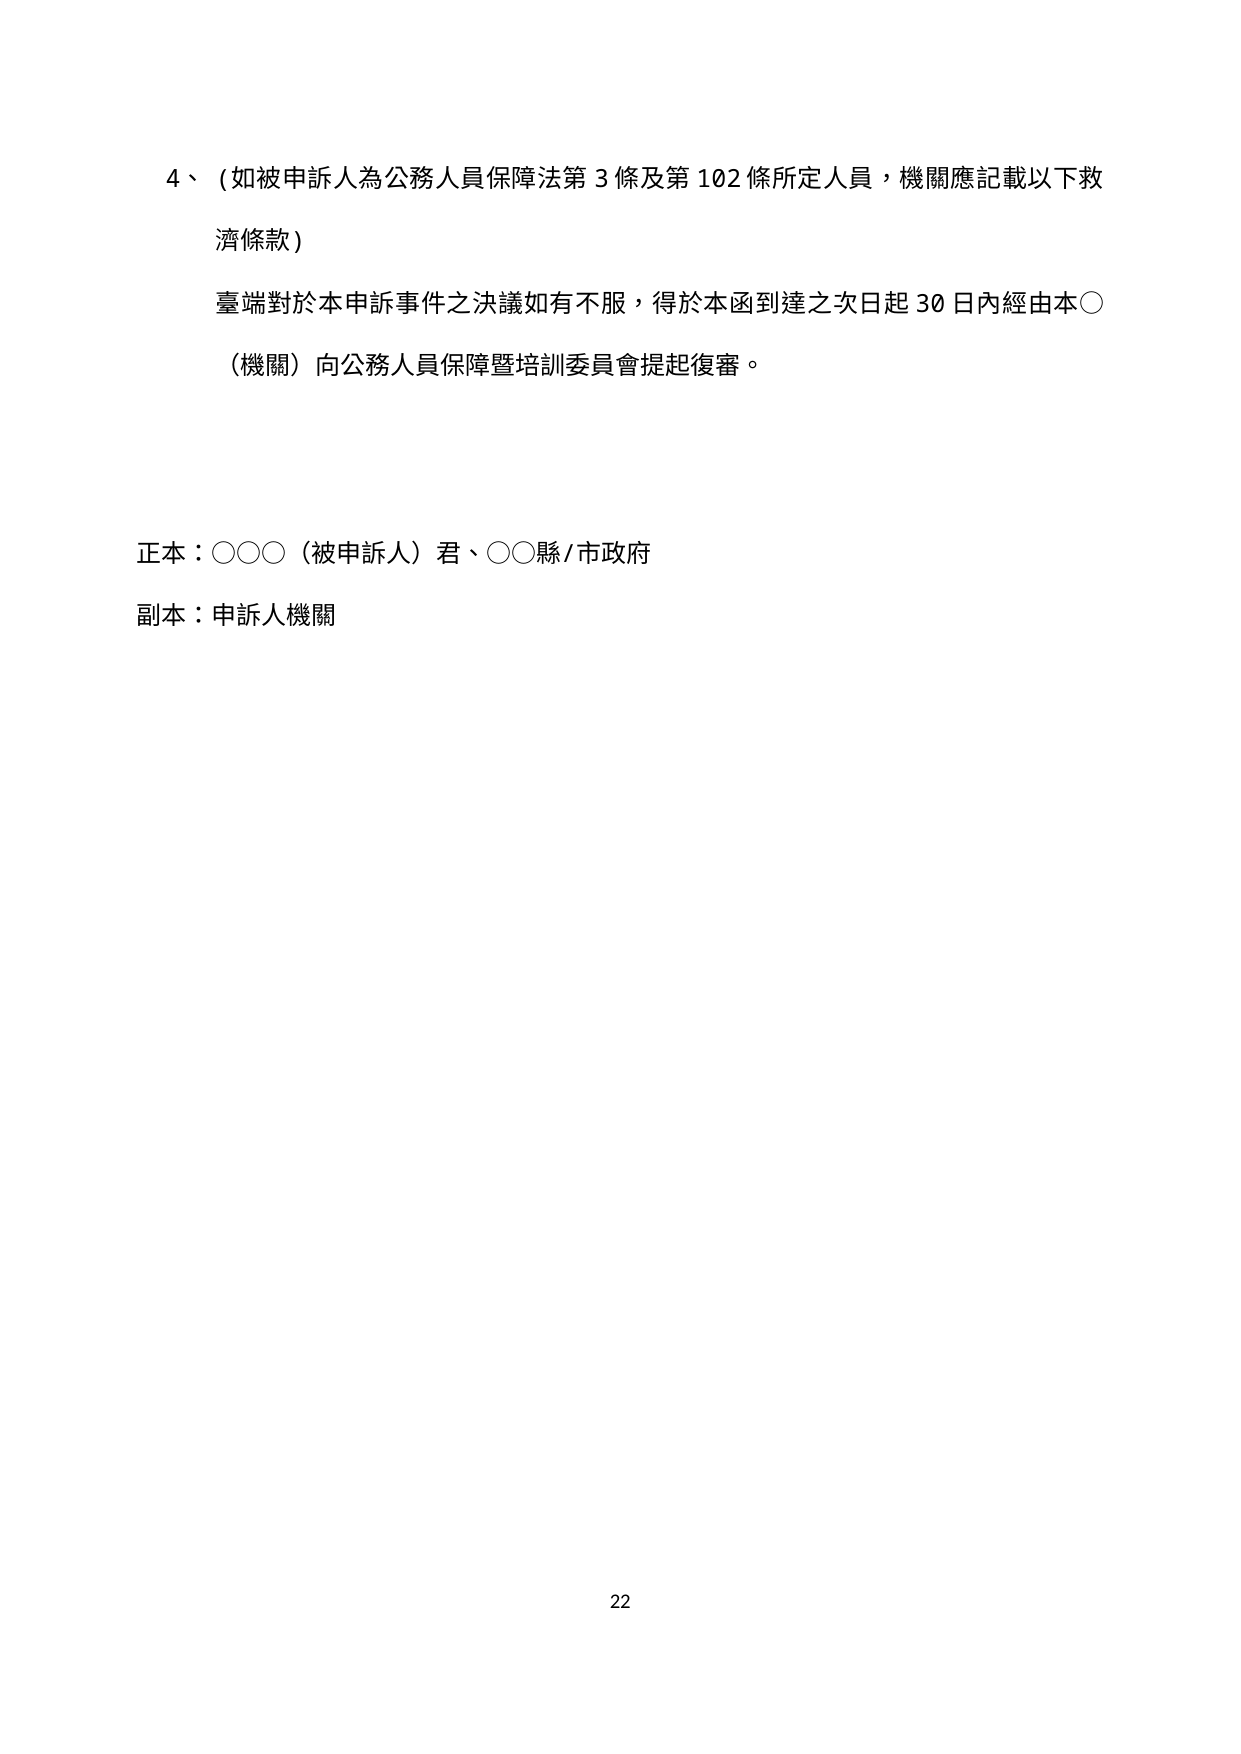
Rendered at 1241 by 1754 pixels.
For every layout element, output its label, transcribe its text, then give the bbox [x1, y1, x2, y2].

list (如被申訴人為公務人員保障法第3條及第102條所定人員，機關應記載以下救濟條款) [165, 134, 1104, 259]
text 正本：○○○（被申訴人）君、○○縣/市政府 [136, 509, 1104, 572]
text 臺端對於本申訴事件之決議如有不服，得於本函到達之次日起30日內經由本○（機關）向公務人員保障暨培訓委員會提起復審。 [215, 259, 1104, 384]
text 副本：申訴人機關 [136, 572, 1104, 634]
